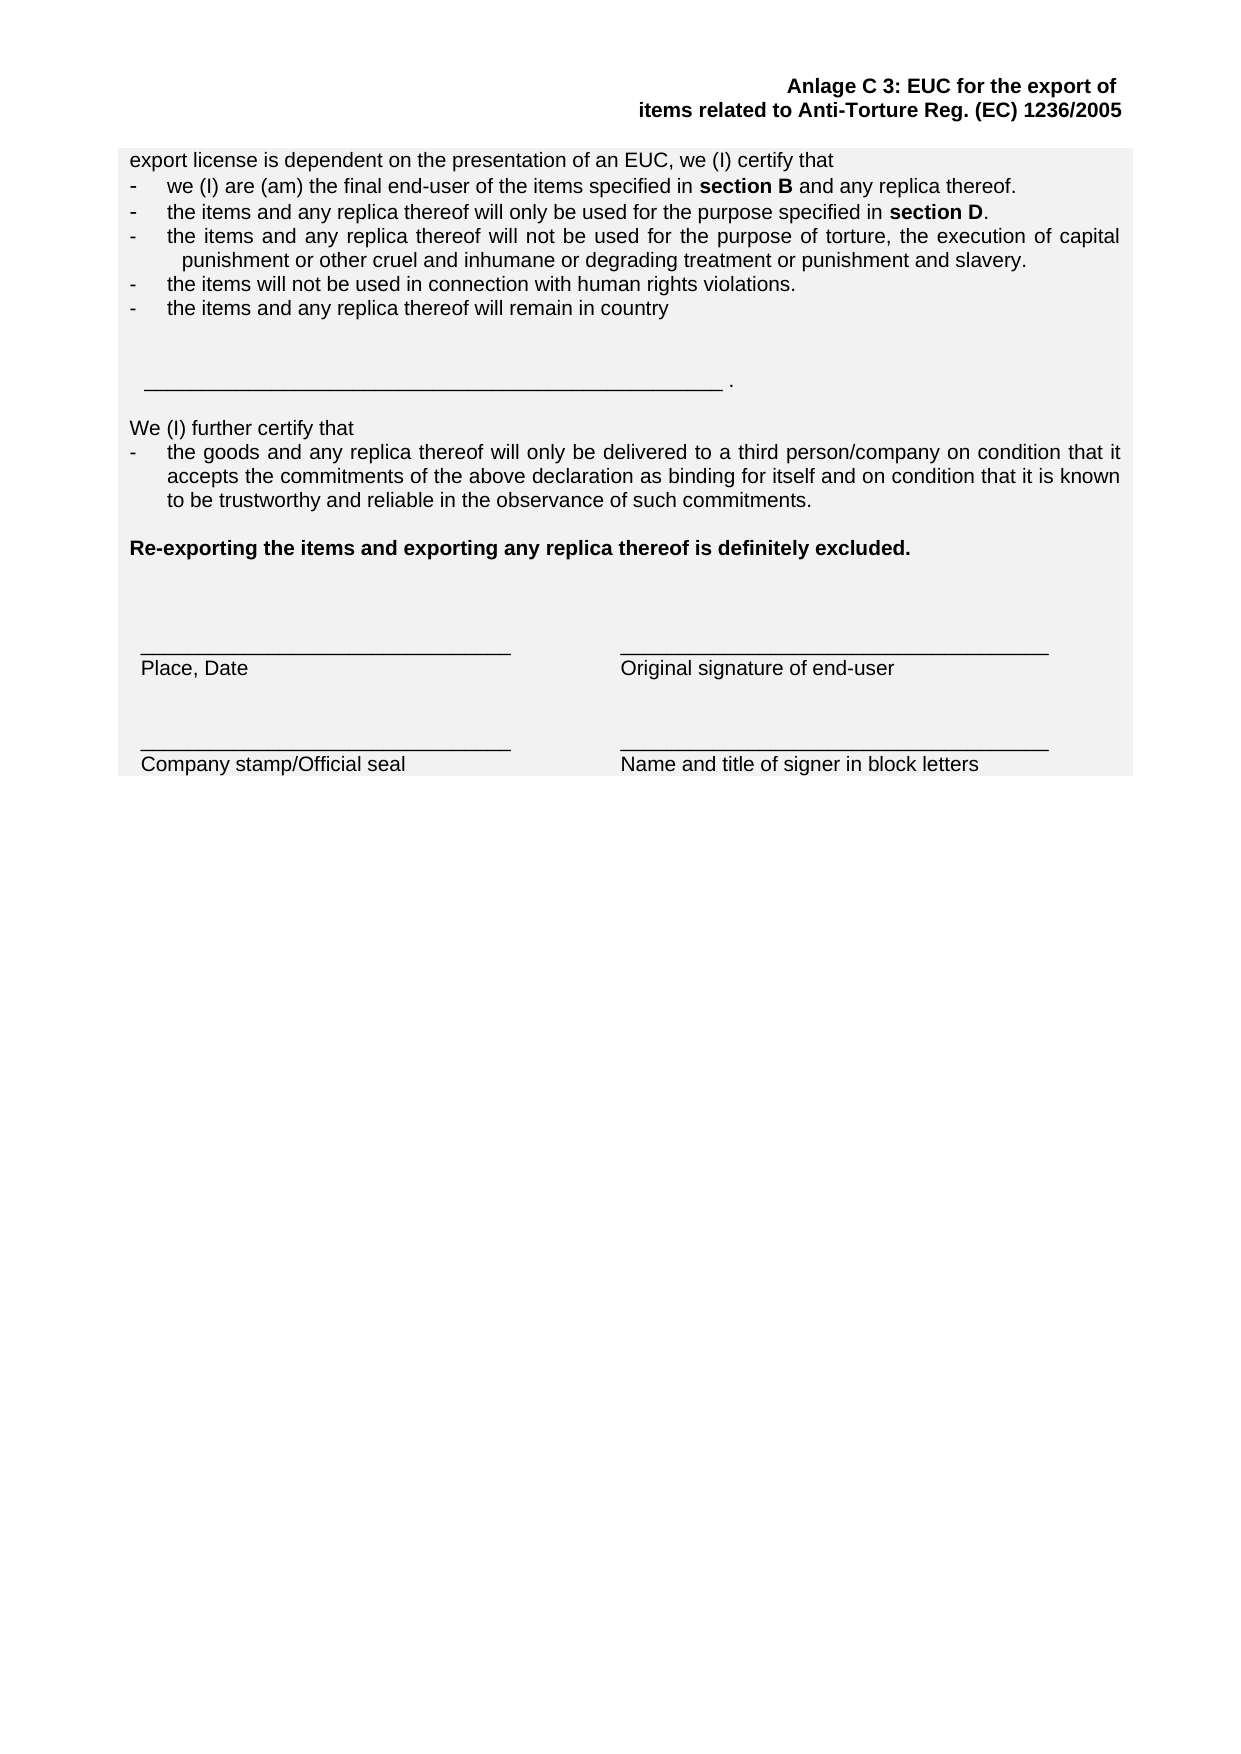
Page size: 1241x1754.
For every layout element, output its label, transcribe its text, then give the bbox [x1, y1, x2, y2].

table_cell _____________________________________ Name and title of signer in block letters [609, 680, 1133, 775]
table_cell ________________________________ Company stamp/Official seal [129, 680, 609, 775]
table_header _____________________________________ Original signature of end-user [609, 584, 1133, 679]
table_header ________________________________ Place, Date [129, 584, 609, 679]
table_header export license is dependent on the presentation of an EUC, we (I) certify that we (I) are (am) the final end-user of the items specified in section B and any replica thereof. the items and any replica thereof will only be used for the purpose specified in section D. the items and any replica thereof will not be used for the purpose of torture, the execution of capital punishment or other cruel and inhumane or degrading treatment or punishment and slavery. the items will not be used in connection with human rights violations. the items and any replica thereof will remain in country __________________________________________________ . We (I) further certify that the goods and any replica thereof will only be delivered to a third person/company on condition that it accepts the commitments of the above declaration as binding for itself and on condition that it is known to be trustworthy and reliable in the observance of such commitments. Re-exporting the items and exporting any replica thereof is definitely excluded. [118, 148, 1133, 776]
